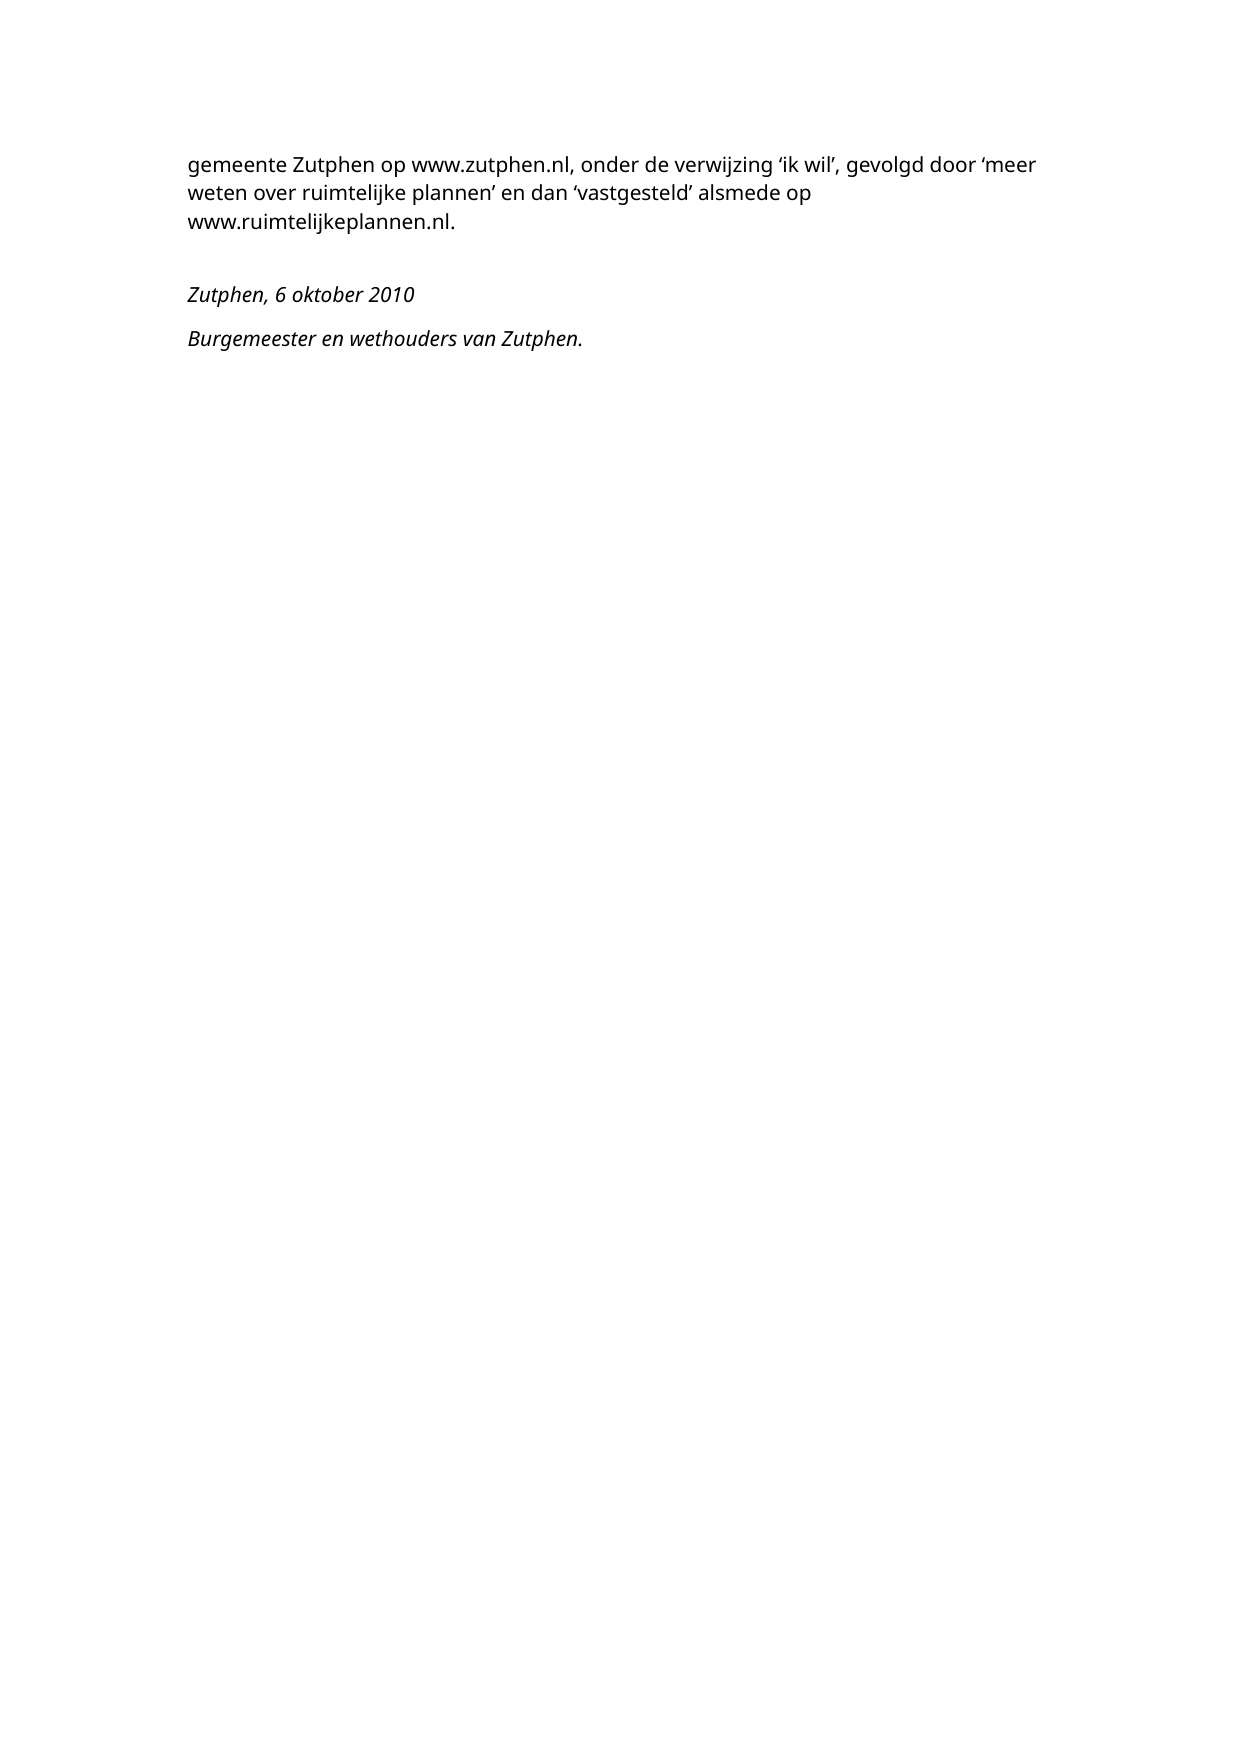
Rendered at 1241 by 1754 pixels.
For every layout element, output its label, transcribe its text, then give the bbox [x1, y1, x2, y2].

text gemeente Zutphen op www.zutphen.nl, onder de verwijzing ‘ik wil’, gevolgd door ‘meer weten over ruimtelijke plannen’ en dan ‘vastgesteld’ alsmede op www.ruimtelijkeplannen.nl. [187, 150, 1053, 235]
text Burgemeester en wethouders van Zutphen. [187, 324, 1053, 352]
text Zutphen, 6 oktober 2010 [187, 280, 1053, 309]
